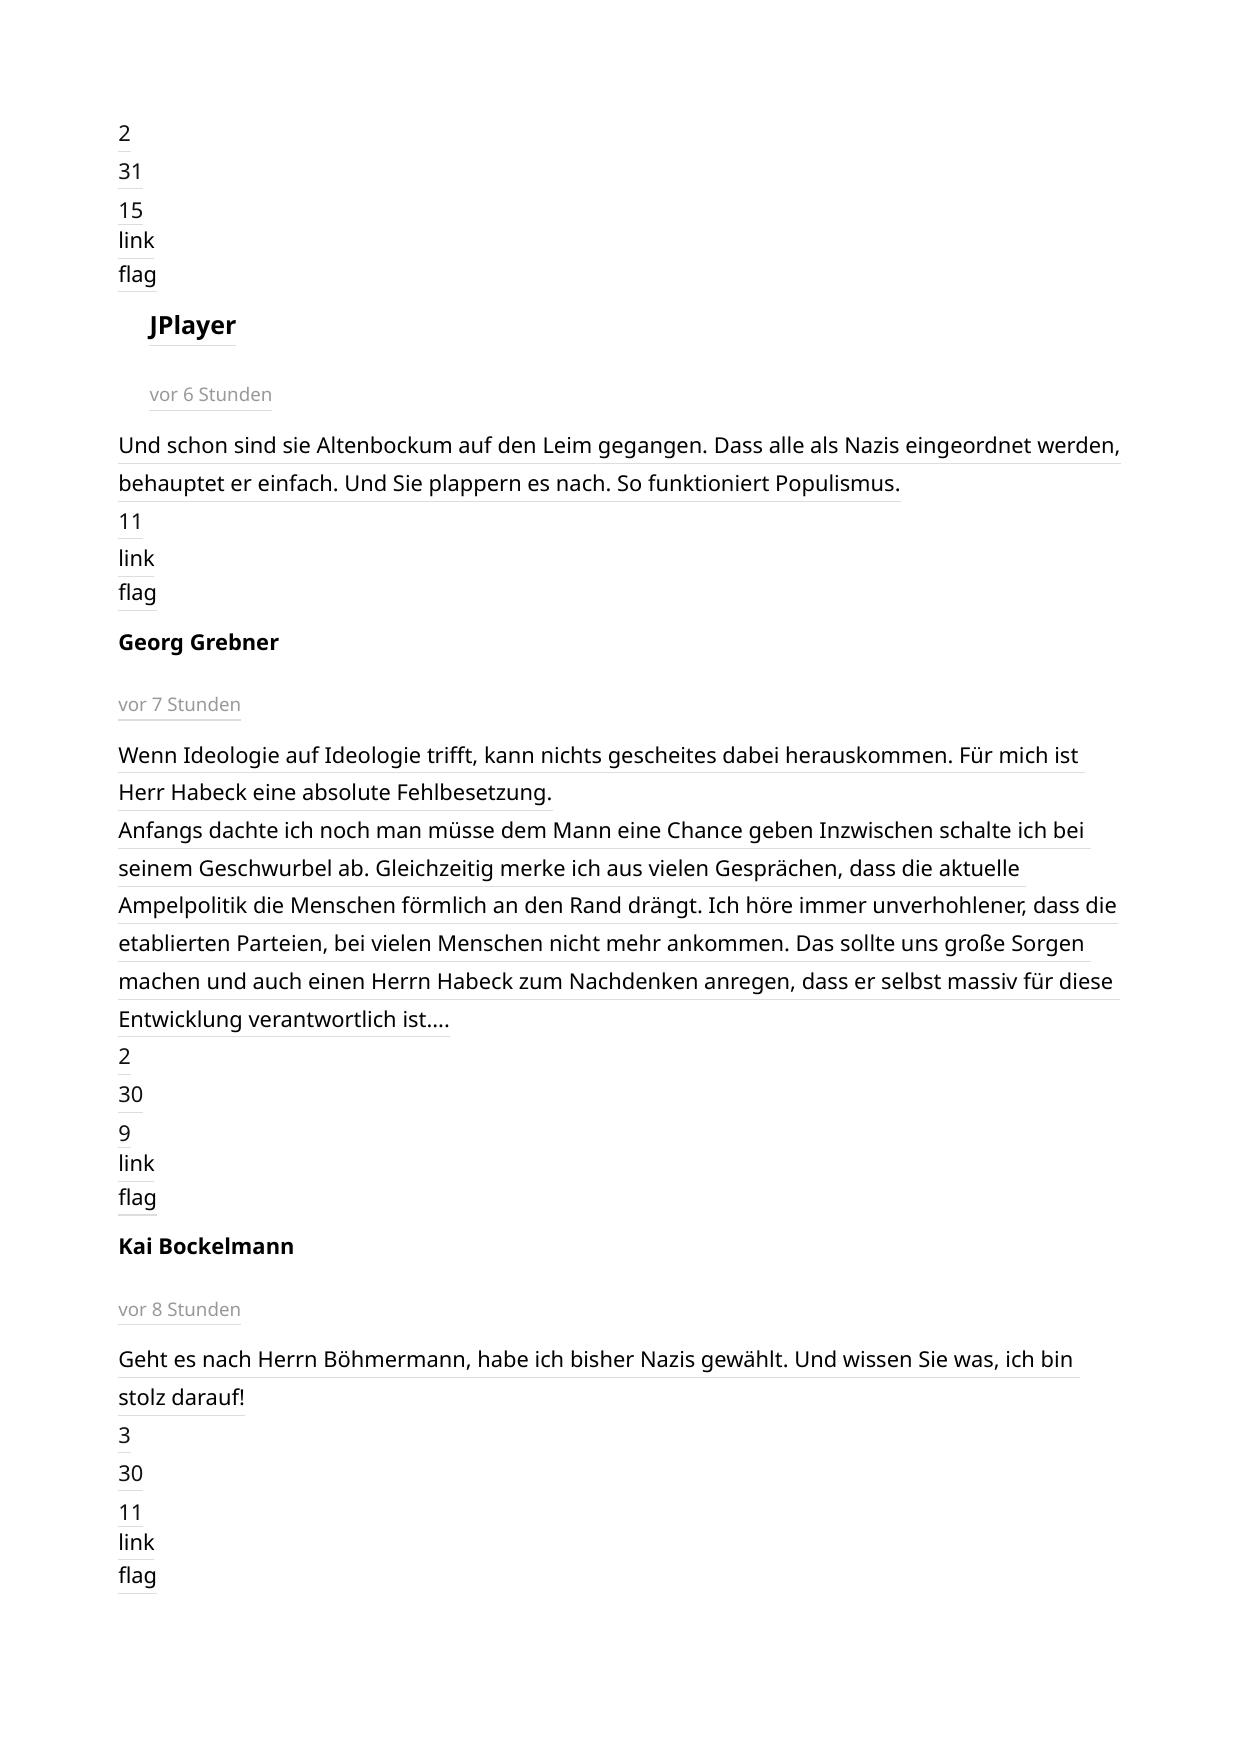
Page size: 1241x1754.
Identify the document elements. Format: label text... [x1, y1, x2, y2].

text flag [118, 1560, 1122, 1594]
text Georg Grebner [118, 627, 1122, 656]
text 11 [118, 506, 1122, 539]
text link [118, 225, 1122, 259]
text link [118, 543, 1122, 577]
text 2 [118, 1041, 1122, 1075]
text vor 6 Stunden [149, 382, 1117, 411]
text link [118, 1527, 1122, 1560]
text link [118, 1148, 1122, 1182]
text behauptet er einfach. Und Sie plappern es nach. So funktioniert Populismus. [118, 464, 1122, 502]
text 30 [118, 1457, 1122, 1491]
text 15 [118, 193, 1122, 225]
text Wenn Ideologie auf Ideologie trifft, kann nichts gescheites dabei herauskommen. Für mich ist Herr Habeck eine absolute Fehlbesetzung. Anfangs dachte ich noch man müsse dem Mann eine Chance geben Inzwischen schalte ich bei seinem Geschwurbel ab. Gleichzeitig merke ich aus vielen Gesprächen, dass die aktuelle Ampelpolitik die Menschen förmlich an den Rand drängt. Ich höre immer unverhohlener, dass die etablierten Parteien, bei vielen Menschen nicht mehr ankommen. Das sollte uns große Sorgen machen und auch einen Herrn Habeck zum Nachdenken anregen, dass er selbst massiv für diese Entwicklung verantwortlich ist.... [118, 740, 1122, 1037]
text 31 [118, 156, 1122, 189]
text 30 [118, 1079, 1122, 1113]
text 11 [118, 1495, 1122, 1527]
text vor 7 Stunden [118, 691, 1117, 721]
text 2 [118, 118, 1122, 152]
text 3 [118, 1420, 1122, 1453]
text vor 8 Stunden [118, 1296, 1117, 1325]
text Geht es nach Herrn Böhmermann, habe ich bisher Nazis gewählt. Und wissen Sie was, ich bin stolz darauf! [118, 1344, 1122, 1416]
text Kai Bockelmann [118, 1231, 1122, 1261]
text Und schon sind sie Altenbockum auf den Leim gegangen. Dass alle als Nazis eingeordnet werden, [118, 430, 1122, 463]
text 9 [118, 1117, 1122, 1148]
text JPlayer [149, 308, 1122, 346]
text flag [118, 1182, 1122, 1216]
text flag [118, 577, 1122, 611]
text flag [118, 259, 1122, 292]
